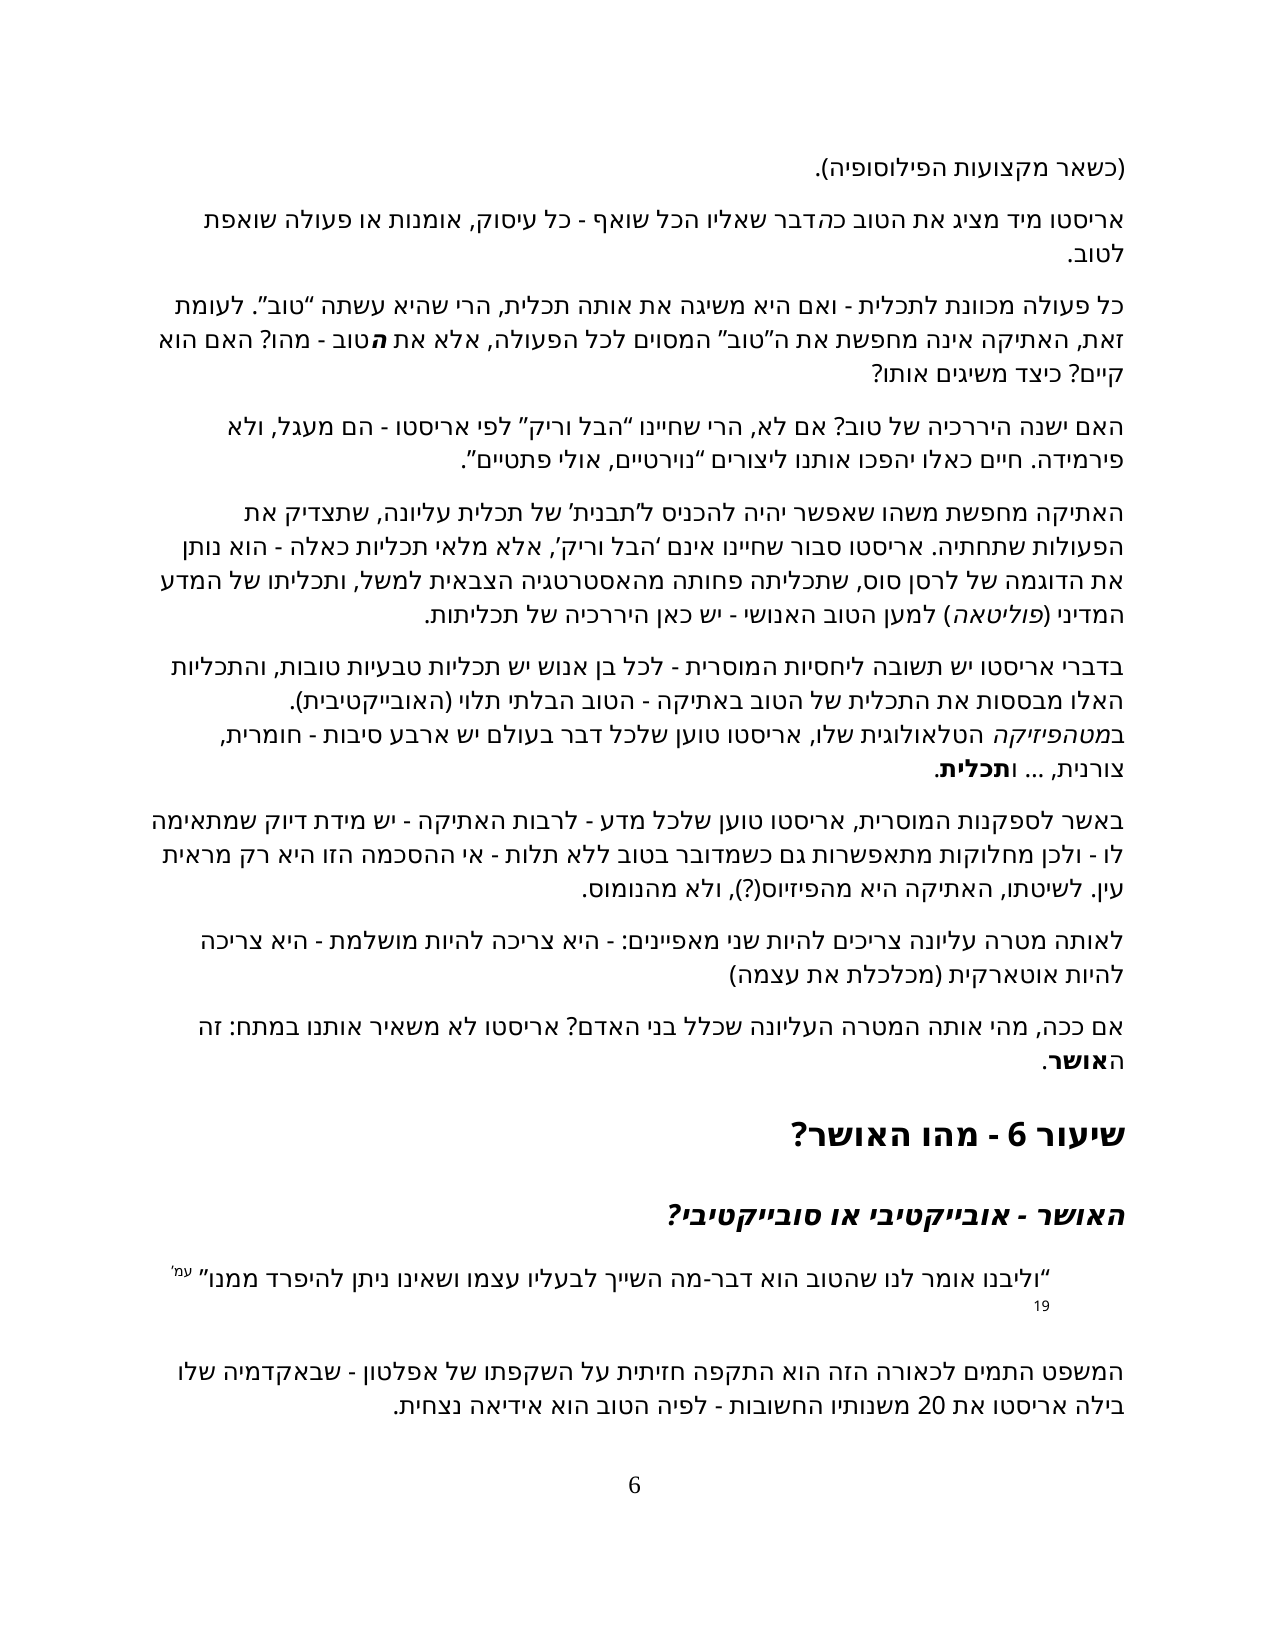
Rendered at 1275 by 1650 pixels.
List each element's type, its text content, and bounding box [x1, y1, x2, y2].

text (כשאר מקצועות הפילוסופיה). [150, 150, 1125, 184]
text לאותה מטרה עליונה צריכים להיות שני מאפיינים: - היא צריכה להיות מושלמת - היא צריכה להיות אוטארקית (מכלכלת את עצמה) [150, 923, 1125, 991]
text באשר לספקנות המוסרית, אריסטו טוען שלכל מדע - לרבות האתיקה - יש מידת דיוק שמתאימה לו - ולכן מחלוקות מתאפשרות גם כשמדובר בטוב ללא תלות - אי ההסכמה הזו היא רק מראית עין. לשיטתו, האתיקה היא מהפיזיוס(?), ולא מהנומוס. [150, 802, 1125, 905]
text כל פעולה מכוונת לתכלית - ואם היא משיגה את אותה תכלית, הרי שהיא עשתה “טוב”. לעומת זאת, האתיקה אינה מחפשת את ה”טוב” המסוים לכל הפעולה, אלא את הטוב - מהו? האם הוא קיים? כיצד משיגים אותו? [150, 288, 1125, 390]
text האתיקה מחפשת משהו שאפשר יהיה להכניס ל’תבנית’ של תכלית עליונה, שתצדיק את הפעולות שתחתיה. אריסטו סבור שחיינו אינם ‘הבל וריק’, אלא מלאי תכליות כאלה - הוא נותן את הדוגמה של לרסן סוס, שתכליתה פחותה מהאסטרטגיה הצבאית למשל, ותכליתו של המדע המדיני (פוליטאה) למען הטוב האנושי - יש כאן היררכיה של תכליתות. [150, 494, 1125, 630]
subtitle שיעור 6 - מהו האושר? [150, 1111, 1125, 1156]
subtitle האושר - אובייקטיבי או סובייקטיבי? [150, 1194, 1125, 1234]
text המשפט התמים לכאורה הזה הוא התקפה חזיתית על השקפתו של אפלטון - שבאקדמיה שלו בילה אריסטו את 20 משנותיו החשובות - לפיה הטוב הוא אידיאה נצחית. [150, 1353, 1125, 1421]
text “וליבנו אומר לנו שהטוב הוא דבר-מה השייך לבעליו עצמו ושאינו ניתן להיפרד ממנו” עמ’ 19 [150, 1261, 1050, 1329]
text האם ישנה היררכיה של טוב? אם לא, הרי שחיינו “הבל וריק” לפי אריסטו - הם מעגל, ולא פירמידה. חיים כאלו יהפכו אותנו ליצורים “נוירטיים, אולי פתטיים”. [150, 408, 1125, 476]
text אם ככה, מהי אותה המטרה העליונה שכלל בני האדם? אריסטו לא משאיר אותנו במתח: זה האושר. [150, 1009, 1125, 1077]
text בדברי אריסטו יש תשובה ליחסיות המוסרית - לכל בן אנוש יש תכליות טבעיות טובות, והתכליות האלו מבססות את התכלית של הטוב באתיקה - הטוב הבלתי תלוי (האובייקטיבית). במטהפיזיקה הטלאולוגית שלו, אריסטו טוען שלכל דבר בעולם יש ארבע סיבות - חומרית, צורנית, … ותכלית. [150, 648, 1125, 784]
text אריסטו מיד מציג את הטוב כהדבר שאליו הכל שואף - כל עיסוק, אומנות או פעולה שואפת לטוב. [150, 202, 1125, 270]
